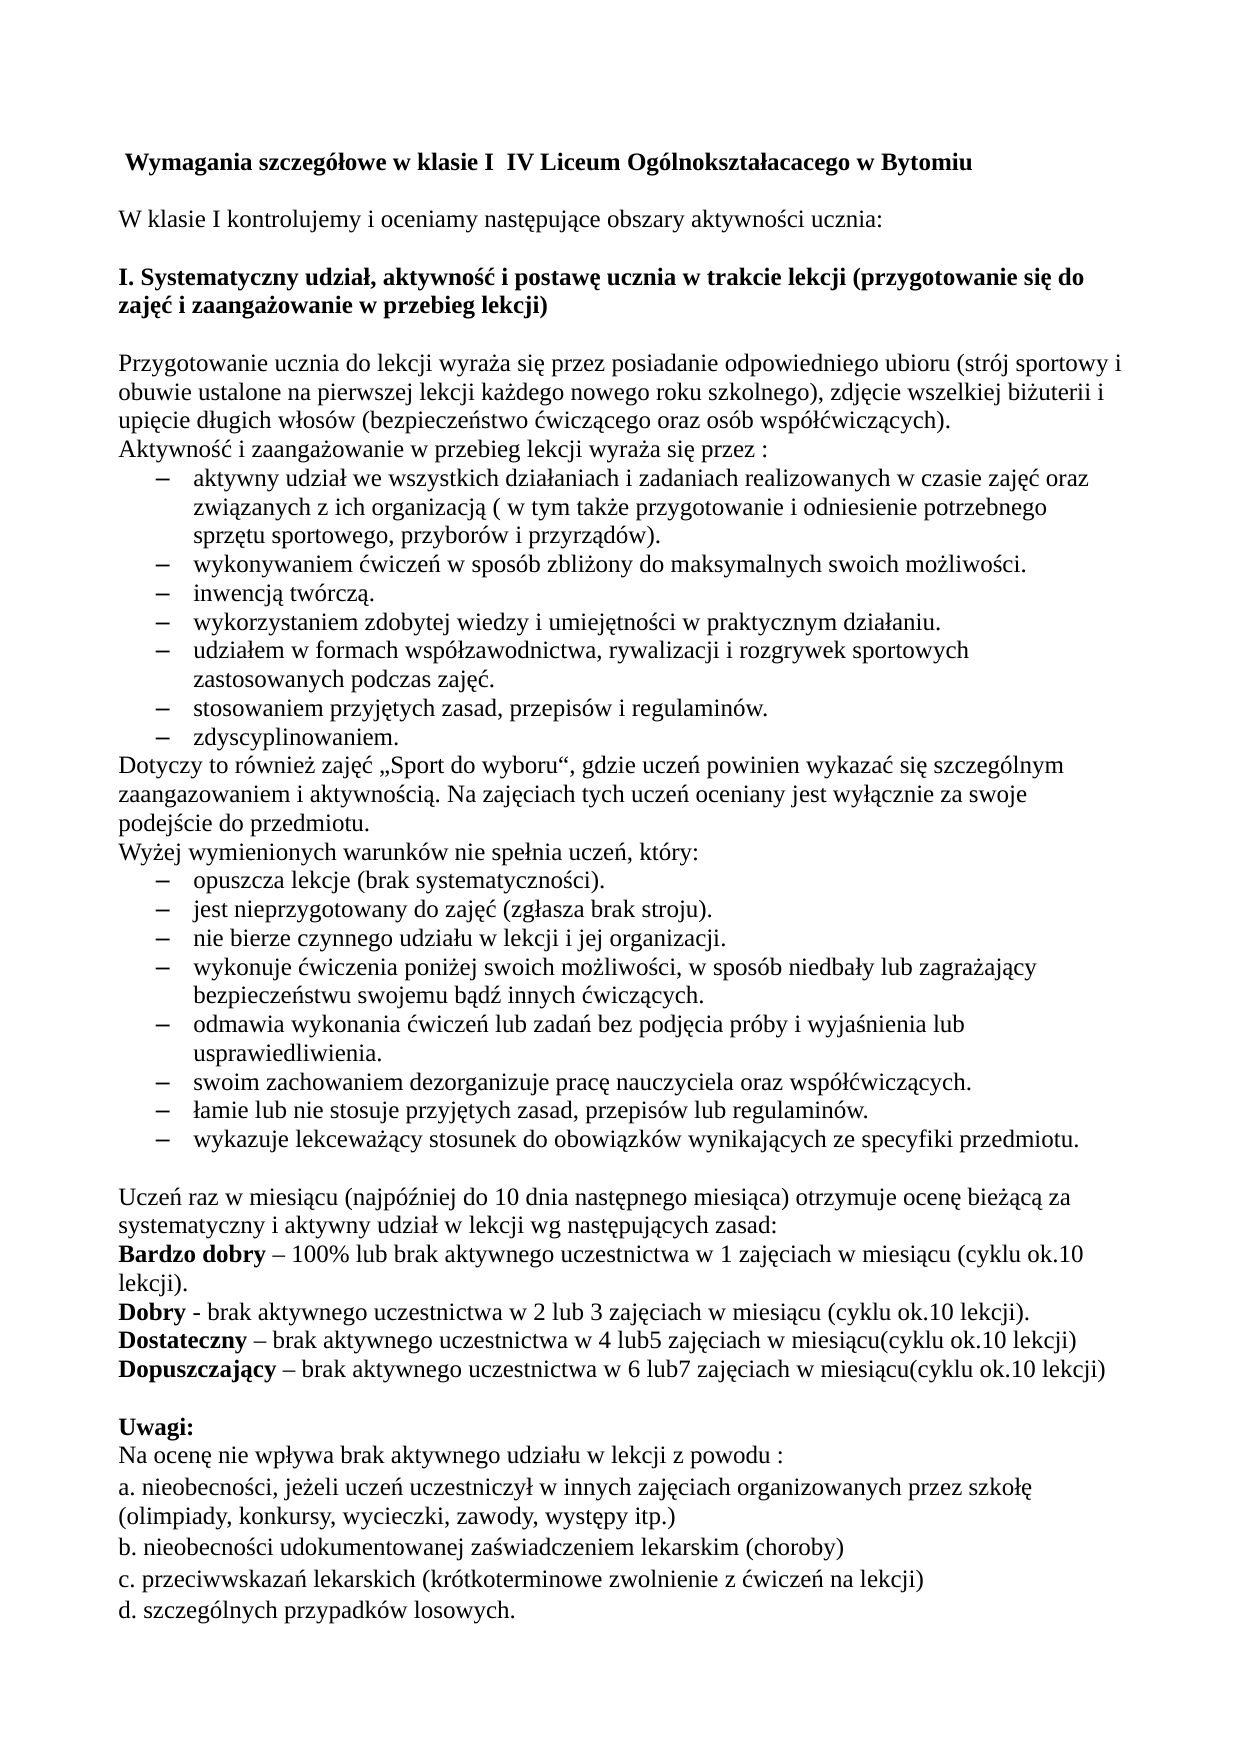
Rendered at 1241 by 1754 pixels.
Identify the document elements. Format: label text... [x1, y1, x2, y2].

list inwencją twórczą. [156, 578, 1122, 607]
text Dopuszczający – brak aktywnego uczestnictwa w 6 lub7 zajęciach w miesiącu(cyklu ok.10 lekcji) [118, 1354, 1122, 1383]
text a. nieobecności, jeżeli uczeń uczestniczył w innych zajęciach organizowanych przez szkołę (olimpiady, konkursy, wycieczki, zawody, występy itp.) [118, 1472, 1122, 1530]
text Aktywność i zaangażowanie w przebieg lekcji wyraża się przez : [118, 434, 1122, 463]
list stosowaniem przyjętych zasad, przepisów i regulaminów. [156, 693, 1122, 722]
list wykonywaniem ćwiczeń w sposób zbliżony do maksymalnych swoich możliwości. [156, 549, 1122, 578]
text Na ocenę nie wpływa brak aktywnego udziału w lekcji z powodu : [118, 1441, 1122, 1469]
text W klasie I kontrolujemy i oceniamy następujące obszary aktywności ucznia: [118, 204, 1122, 233]
text Dotyczy to również zajęć „Sport do wyboru“, gdzie uczeń powinien wykazać się szczególnym zaangazowaniem i aktywnością. Na zajęciach tych uczeń oceniany jest wyłącznie za swoje podejście do przedmiotu. [118, 751, 1122, 837]
text Wyżej wymienionych warunków nie spełnia uczeń, który: [118, 837, 1122, 866]
list zdyscyplinowaniem. [156, 722, 1122, 751]
text Dostateczny – brak aktywnego uczestnictwa w 4 lub5 zajęciach w miesiącu(cyklu ok.10 lekcji) [118, 1326, 1122, 1354]
list odmawia wykonania ćwiczeń lub zadań bez podjęcia próby i wyjaśnienia lub usprawiedliwienia. [156, 1009, 1122, 1067]
text Wymagania szczegółowe w klasie I IV Liceum Ogólnokształacacego w Bytomiu [118, 147, 1122, 176]
list nie bierze czynnego udziału w lekcji i jej organizacji. [156, 923, 1122, 952]
text Przygotowanie ucznia do lekcji wyraża się przez posiadanie odpowiedniego ubioru (strój sportowy i obuwie ustalone na pierwszej lekcji każdego nowego roku szkolnego), zdjęcie wszelkiej biżuterii i upięcie długich włosów (bezpieczeństwo ćwiczącego oraz osób współćwiczących). [118, 348, 1122, 434]
text d. szczególnych przypadków losowych. [118, 1596, 1122, 1624]
list aktywny udział we wszystkich działaniach i zadaniach realizowanych w czasie zajęć oraz związanych z ich organizacją ( w tym także przygotowanie i odniesienie potrzebnego sprzętu sportowego, przyborów i przyrządów). [156, 463, 1122, 549]
text c. przeciwwskazań lekarskich (krótkoterminowe zwolnienie z ćwiczeń na lekcji) [118, 1564, 1122, 1593]
list wykorzystaniem zdobytej wiedzy i umiejętności w praktycznym działaniu. [156, 607, 1122, 636]
list . Systematyczny udział, aktywność i postawę ucznia w trakcie lekcji (przygotowanie się do zajęć i zaangażowanie w przebieg lekcji) [118, 262, 1122, 319]
list wykonuje ćwiczenia poniżej swoich możliwości, w sposób niedbały lub zagrażający bezpieczeństwu swojemu bądź innych ćwiczących. [156, 952, 1122, 1009]
list jest nieprzygotowany do zajęć (zgłasza brak stroju). [156, 894, 1122, 923]
text b. nieobecności udokumentowanej zaświadczeniem lekarskim (choroby) [118, 1532, 1122, 1561]
list wykazuje lekceważący stosunek do obowiązków wynikających ze specyfiki przedmiotu. [156, 1124, 1122, 1153]
list opuszcza lekcje (brak systematyczności). [156, 866, 1122, 894]
text Bardzo dobry – 100% lub brak aktywnego uczestnictwa w 1 zajęciach w miesiącu (cyklu ok.10 lekcji). [118, 1239, 1122, 1297]
list udziałem w formach współzawodnictwa, rywalizacji i rozgrywek sportowych zastosowanych podczas zajęć. [156, 636, 1122, 693]
list swoim zachowaniem dezorganizuje pracę nauczyciela oraz współćwiczących. [156, 1067, 1122, 1096]
text Uwagi: [118, 1412, 1122, 1441]
list łamie lub nie stosuje przyjętych zasad, przepisów lub regulaminów. [156, 1096, 1122, 1124]
text Uczeń raz w miesiącu (najpóźniej do 10 dnia następnego miesiąca) otrzymuje ocenę bieżącą za systematyczny i aktywny udział w lekcji wg następujących zasad: [118, 1153, 1122, 1239]
text Dobry - brak aktywnego uczestnictwa w 2 lub 3 zajęciach w miesiącu (cyklu ok.10 lekcji). [118, 1297, 1122, 1326]
